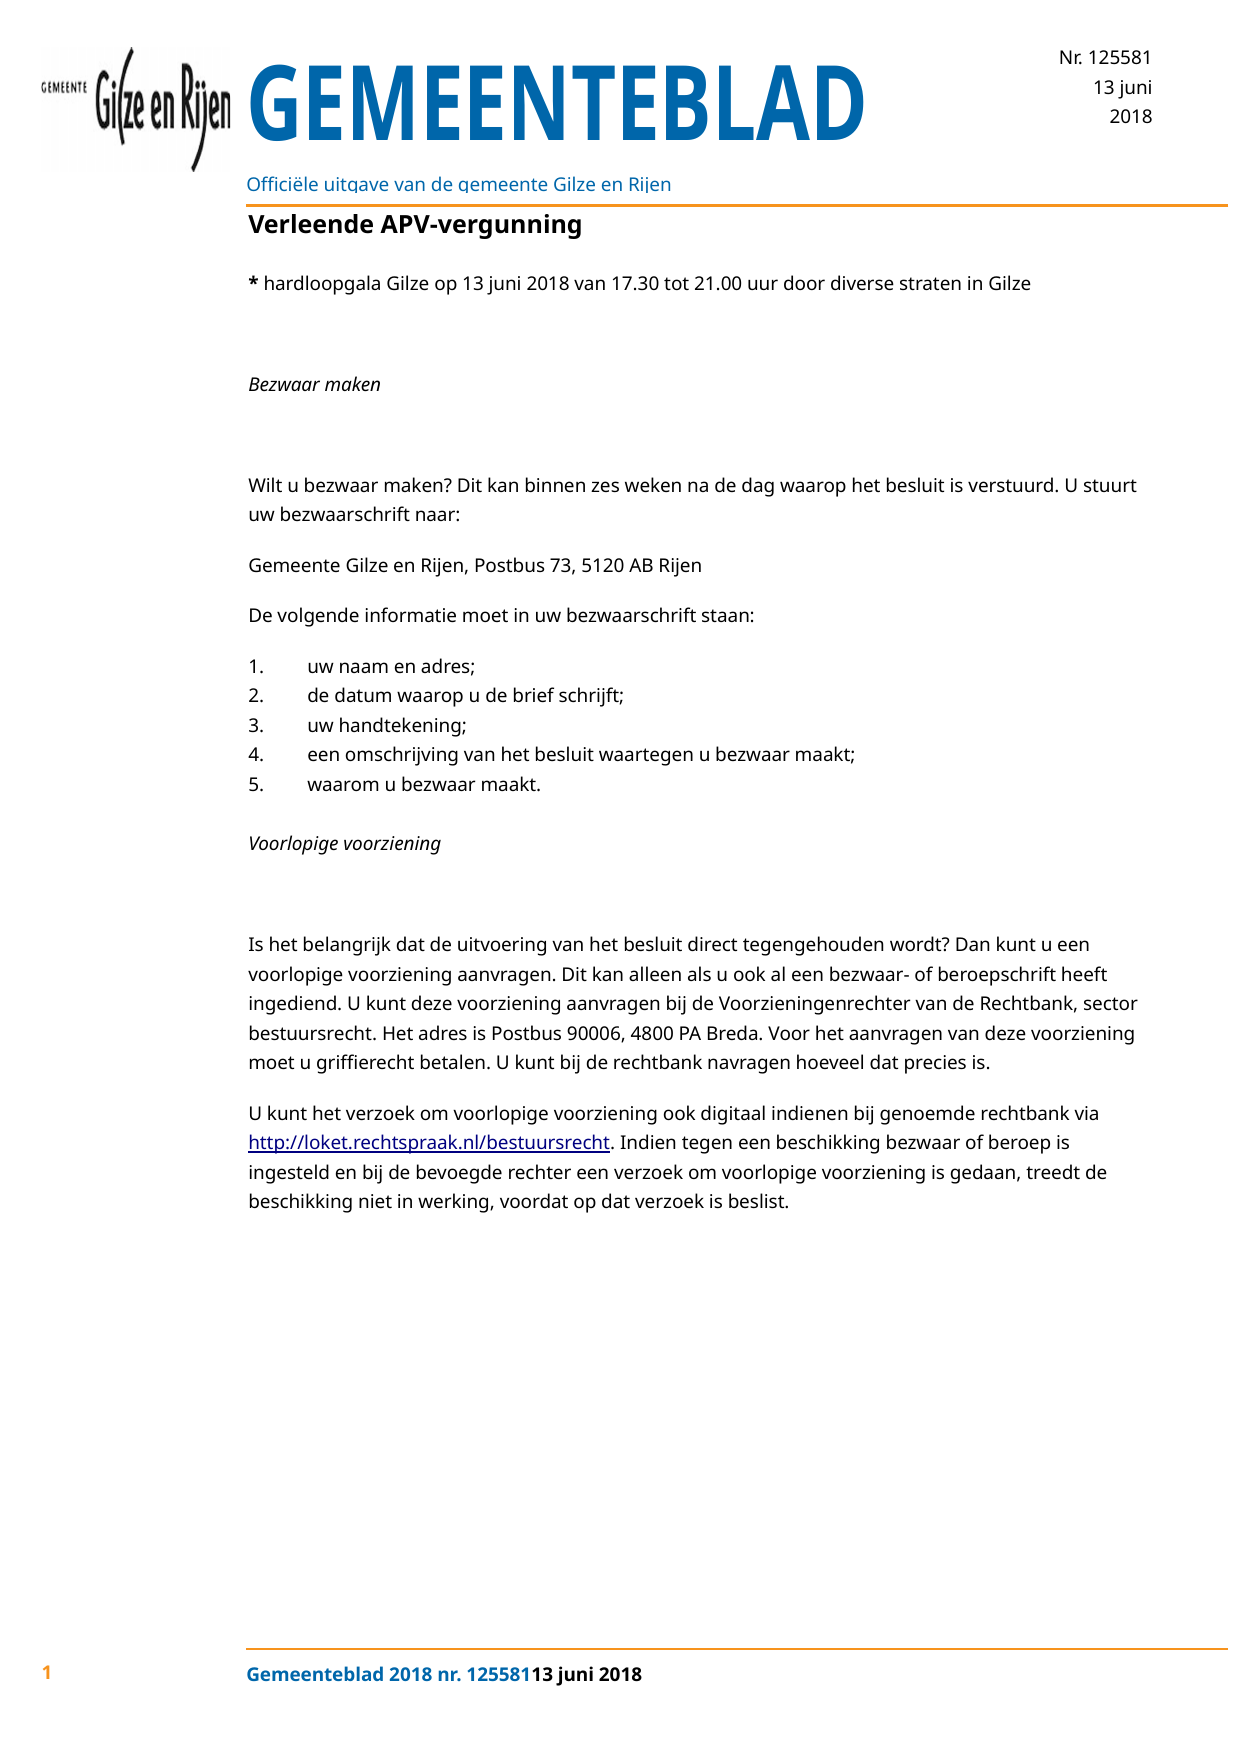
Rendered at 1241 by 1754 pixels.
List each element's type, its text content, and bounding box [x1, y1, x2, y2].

text Verleende APV-vergunning [248, 207, 1152, 241]
text Gemeente Gilze en Rijen, Postbus 73, 5120 AB Rijen [248, 552, 1152, 578]
text Is het belangrijk dat de uitvoering van het besluit direct tegengehouden wordt? Dan kunt u een voorlopige voorziening aanvragen. Dit kan alleen als u ook al een bezwaar- of beroepschrift heeft ingediend. U kunt deze voorziening aanvragen bij de Voorzieningenrechter van de Rechtbank, sector bestuursrecht. Het adres is Postbus 90006, 4800 PA Breda. Voor het aanvragen van deze voorziening moet u griffierecht betalen. U kunt bij de rechtbank navragen hoeveel dat precies is. [248, 931, 1152, 1075]
list uw naam en adres; [248, 653, 1152, 678]
picture [41, 47, 231, 172]
list waarom u bezwaar maakt. [248, 771, 1152, 797]
list de datum waarop u de brief schrijft; [248, 682, 1152, 708]
text Bezwaar maken [248, 371, 1152, 397]
text * hardloopgala Gilze op 13 juni 2018 van 17.30 tot 21.00 uur door diverse straten in Gilze [248, 270, 1152, 296]
list uw handtekening; [248, 712, 1152, 738]
text De volgende informatie moet in uw bezwaarschrift staan: [248, 602, 1152, 628]
text Voorlopige voorziening [248, 830, 1152, 856]
text U kunt het verzoek om voorlopige voorziening ook digitaal indienen bij genoemde rechtbank via http://loket.rechtspraak.nl/bestuursrecht. Indien tegen een beschikking bezwaar of beroep is ingesteld en bij de bevoegde rechter een verzoek om voorlopige voorziening is gedaan, treedt de beschikking niet in werking, voordat op dat verzoek is beslist. [248, 1100, 1152, 1214]
text Wilt u bezwaar maken? Dit kan binnen zes weken na de dag waarop het besluit is verstuurd. U stuurt uw bezwaarschrift naar: [248, 472, 1152, 527]
list een omschrijving van het besluit waartegen u bezwaar maakt; [248, 742, 1152, 767]
